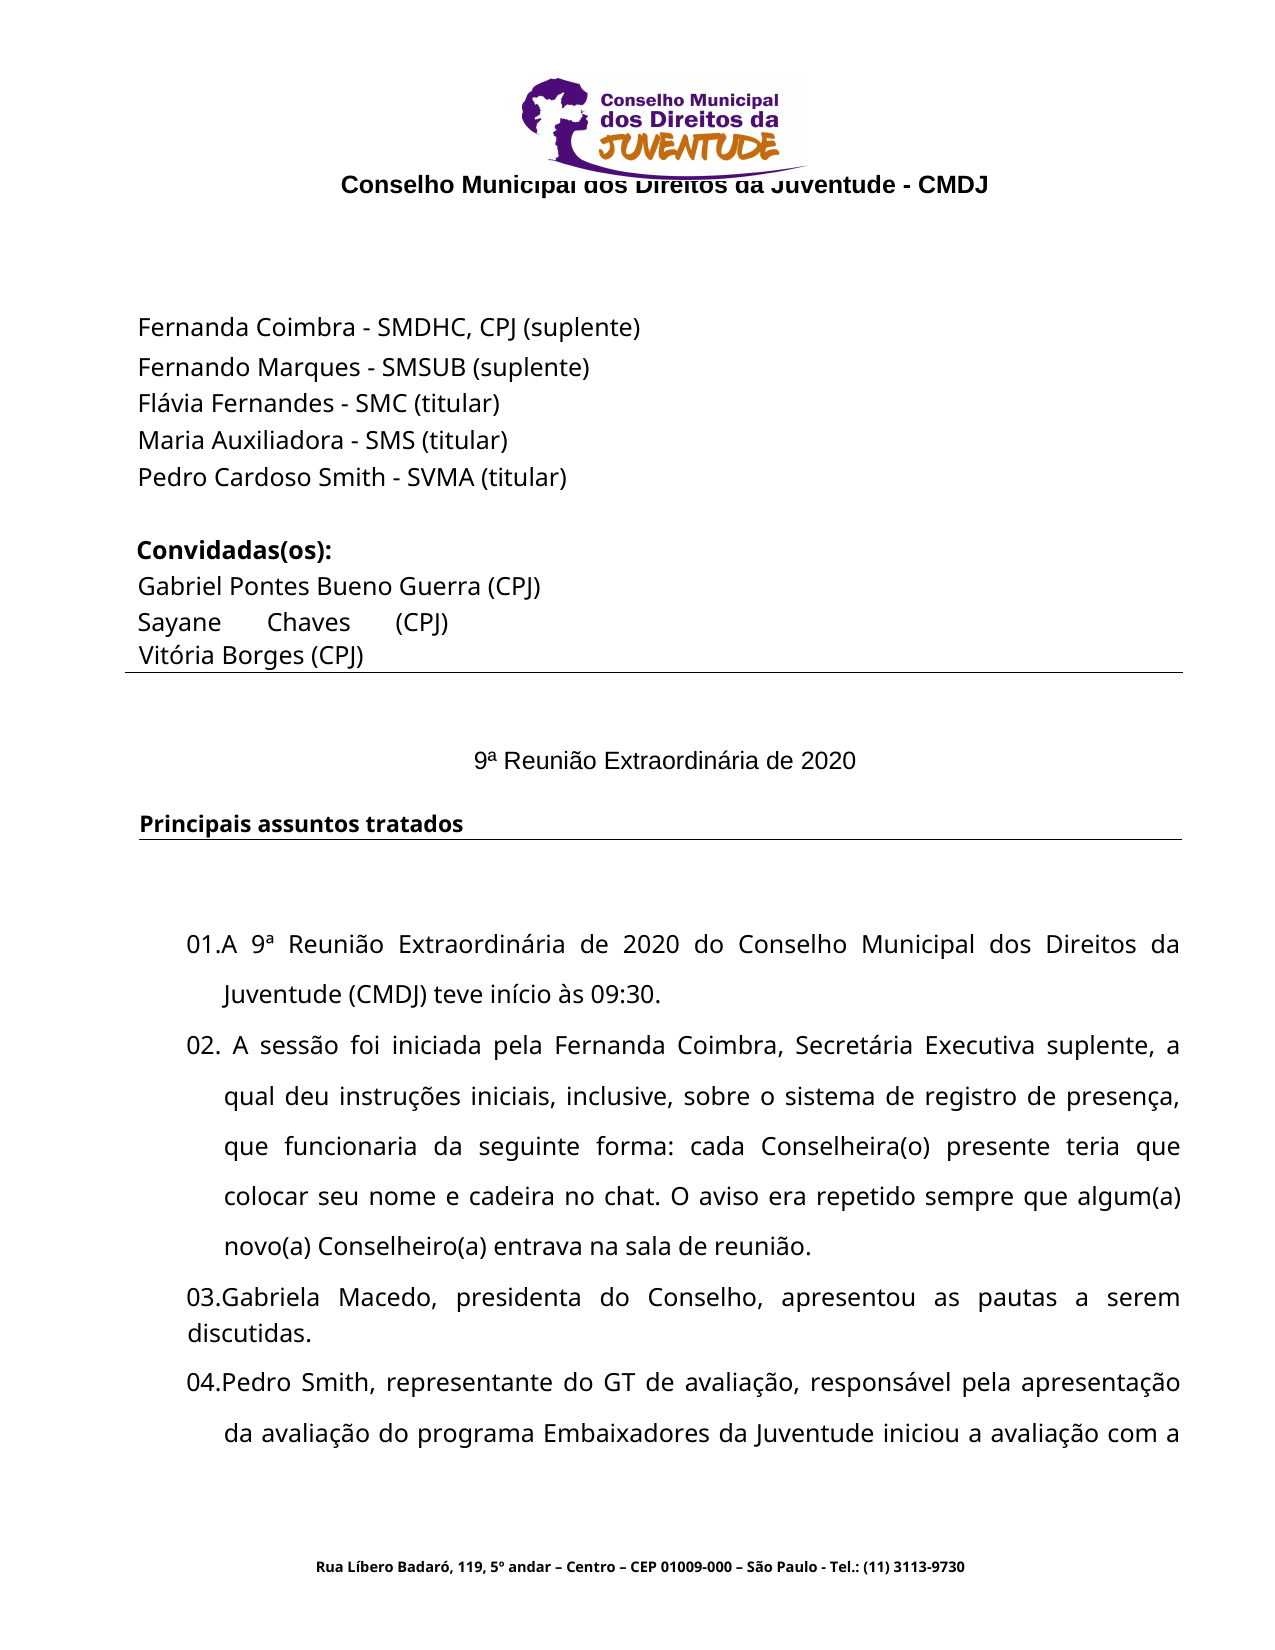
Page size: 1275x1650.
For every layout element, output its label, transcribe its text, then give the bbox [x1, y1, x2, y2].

text 04.Pedro Smith, representante do GT de avaliação, responsável pela apresentação da avaliação do programa Embaixadores da Juventude iniciou a avaliação com a [186, 1365, 1182, 1449]
text Fernando Marques - SMSUB (suplente) [137, 349, 1182, 383]
text Maria Auxiliadora - SMS (titular) [137, 423, 1182, 457]
subtitle 9ª Reunião Extraordinária de 2020 [148, 746, 1182, 775]
text Convidadas(os): [136, 532, 1182, 566]
picture [522, 78, 808, 180]
text 01.A 9ª Reunião Extraordinária de 2020 do Conselho Municipal dos Direitos da Juventude (CMDJ) teve início às 09:30. [186, 927, 1182, 1011]
text Principais assuntos tratados [139, 807, 1182, 839]
text Sayane Chaves (CPJ) Vitória Borges (CPJ) [137, 605, 448, 672]
text Fernanda Coimbra - SMDHC, CPJ (suplente) [137, 310, 1182, 344]
text 03.Gabriela Macedo, presidenta do Conselho, apresentou as pautas a serem discutidas. [186, 1280, 1182, 1350]
text Gabriel Pontes Bueno Guerra (CPJ) [137, 569, 1182, 603]
text Pedro Cardoso Smith - SVMA (titular) [137, 459, 1182, 493]
text 02. A sessão foi iniciada pela Fernanda Coimbra, Secretária Executiva suplente, a qual deu instruções iniciais, inclusive, sobre o sistema de registro de presença, que funcionaria da seguinte forma: cada Conselheira(o) presente teria que colocar seu nome e cadeira no chat. O aviso era repetido sempre que algum(a) novo(a) Conselheiro(a) entrava na sala de reunião. [186, 1028, 1182, 1263]
text Flávia Fernandes - SMC (titular) [137, 386, 1182, 420]
